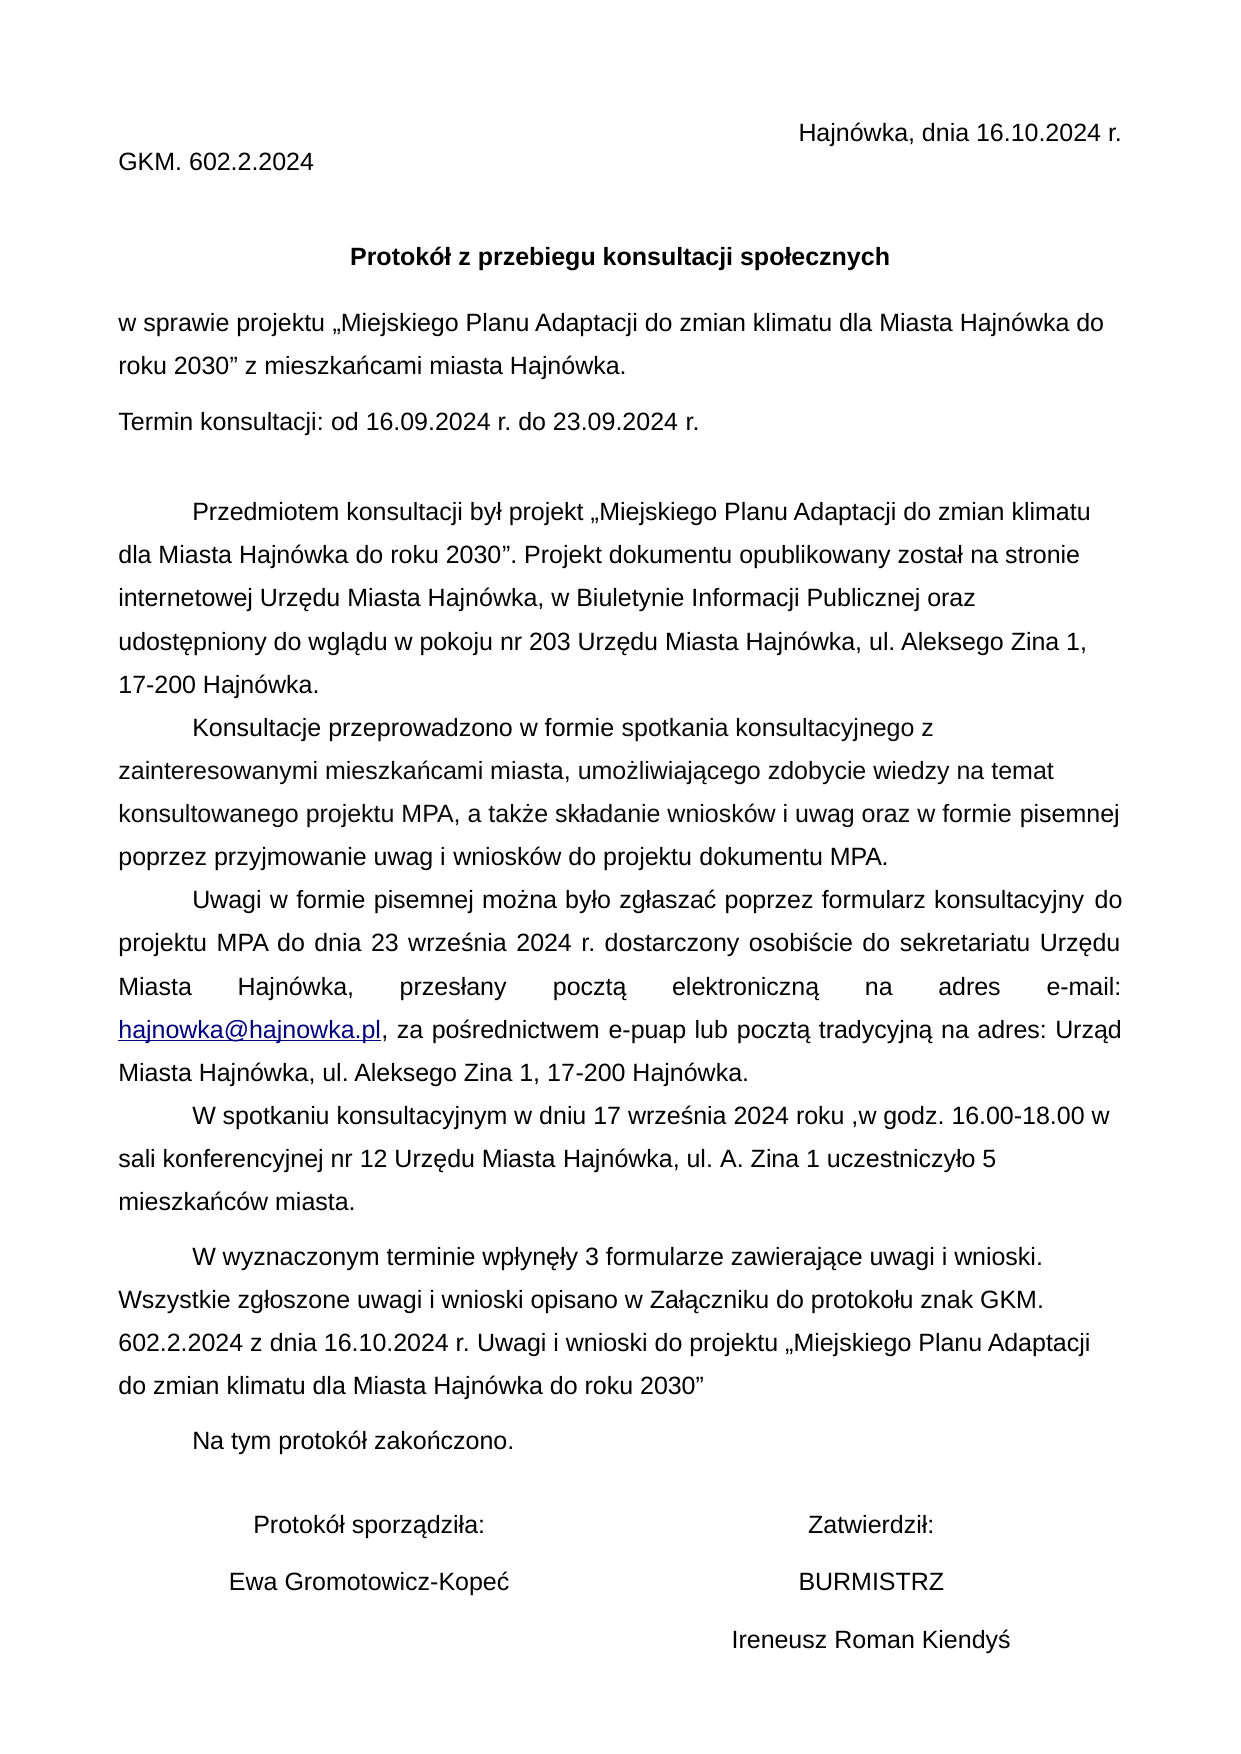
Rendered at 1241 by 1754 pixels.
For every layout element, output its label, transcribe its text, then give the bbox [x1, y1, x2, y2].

text Na tym protokół zakończono. [118, 1426, 1122, 1455]
text Uwagi w formie pisemnej można było zgłaszać poprzez formularz konsultacyjny do projektu MPA do dnia 23 września 2024 r. dostarczony osobiście do sekretariatu Urzędu Miasta Hajnówka, przesłany pocztą elektroniczną na adres e-mail: hajnowka@hajnowka.pl, za pośrednictwem e-puap lub pocztą tradycyjną na adres: Urząd Miasta Hajnówka, ul. Aleksego Zina 1, 17‑200 Hajnówka. [118, 885, 1122, 1086]
text W wyznaczonym terminie wpłynęły 3 formularze zawierające uwagi i wnioski. Wszystkie zgłoszone uwagi i wnioski opisano w Załączniku do protokołu znak GKM. 602.2.2024 z dnia 16.10.2024 r. Uwagi i wnioski do projektu „Miejskiego Planu Adaptacji do zmian klimatu dla Miasta Hajnówka do roku 2030” [118, 1242, 1122, 1400]
text Konsultacje przeprowadzono w formie spotkania konsultacyjnego z zainteresowanymi mieszkańcami miasta, umożliwiającego zdobycie wiedzy na temat konsultowanego projektu MPA, a także składanie wniosków i uwag oraz w formie pisemnej poprzez przyjmowanie uwag i wniosków do projektu dokumentu MPA. [118, 713, 1122, 871]
text Termin konsultacji: od 16.09.2024 r. do 23.09.2024 r. [118, 407, 1122, 435]
text Ewa Gromotowicz-Kopeć [118, 1567, 620, 1596]
text W spotkaniu konsultacyjnym w dniu 17 września 2024 roku ,w godz. 16.00-18.00 w sali konferencyjnej nr 12 Urzędu Miasta Hajnówka, ul. A. Zina 1 uczestniczyło 5 mieszkańców miasta. [118, 1101, 1122, 1216]
subtitle w sprawie projektu „Miejskiego Planu Adaptacji do zmian klimatu dla Miasta Hajnówka do roku 2030” z mieszkańcami miasta Hajnówka. [118, 308, 1122, 380]
text Zatwierdził: [620, 1510, 1122, 1539]
text Protokół sporządziła: [118, 1510, 620, 1539]
subtitle Protokół z przebiegu konsultacji społecznych [118, 242, 1122, 271]
text Przedmiotem konsultacji był projekt „Miejskiego Planu Adaptacji do zmian klimatu dla Miasta Hajnówka do roku 2030”. Projekt dokumentu opublikowany został na stronie internetowej Urzędu Miasta Hajnówka, w Biuletynie Informacji Publicznej oraz udostępniony do wglądu w pokoju nr 203 Urzędu Miasta Hajnówka, ul. Aleksego Zina 1, 17-200 Hajnówka. [118, 497, 1122, 698]
text BURMISTRZ [620, 1567, 1122, 1596]
text GKM. 602.2.2024 [118, 147, 1122, 176]
text Ireneusz Roman Kiendyś [620, 1625, 1122, 1654]
text Hajnówka, dnia 16.10.2024 r. [118, 118, 1122, 147]
